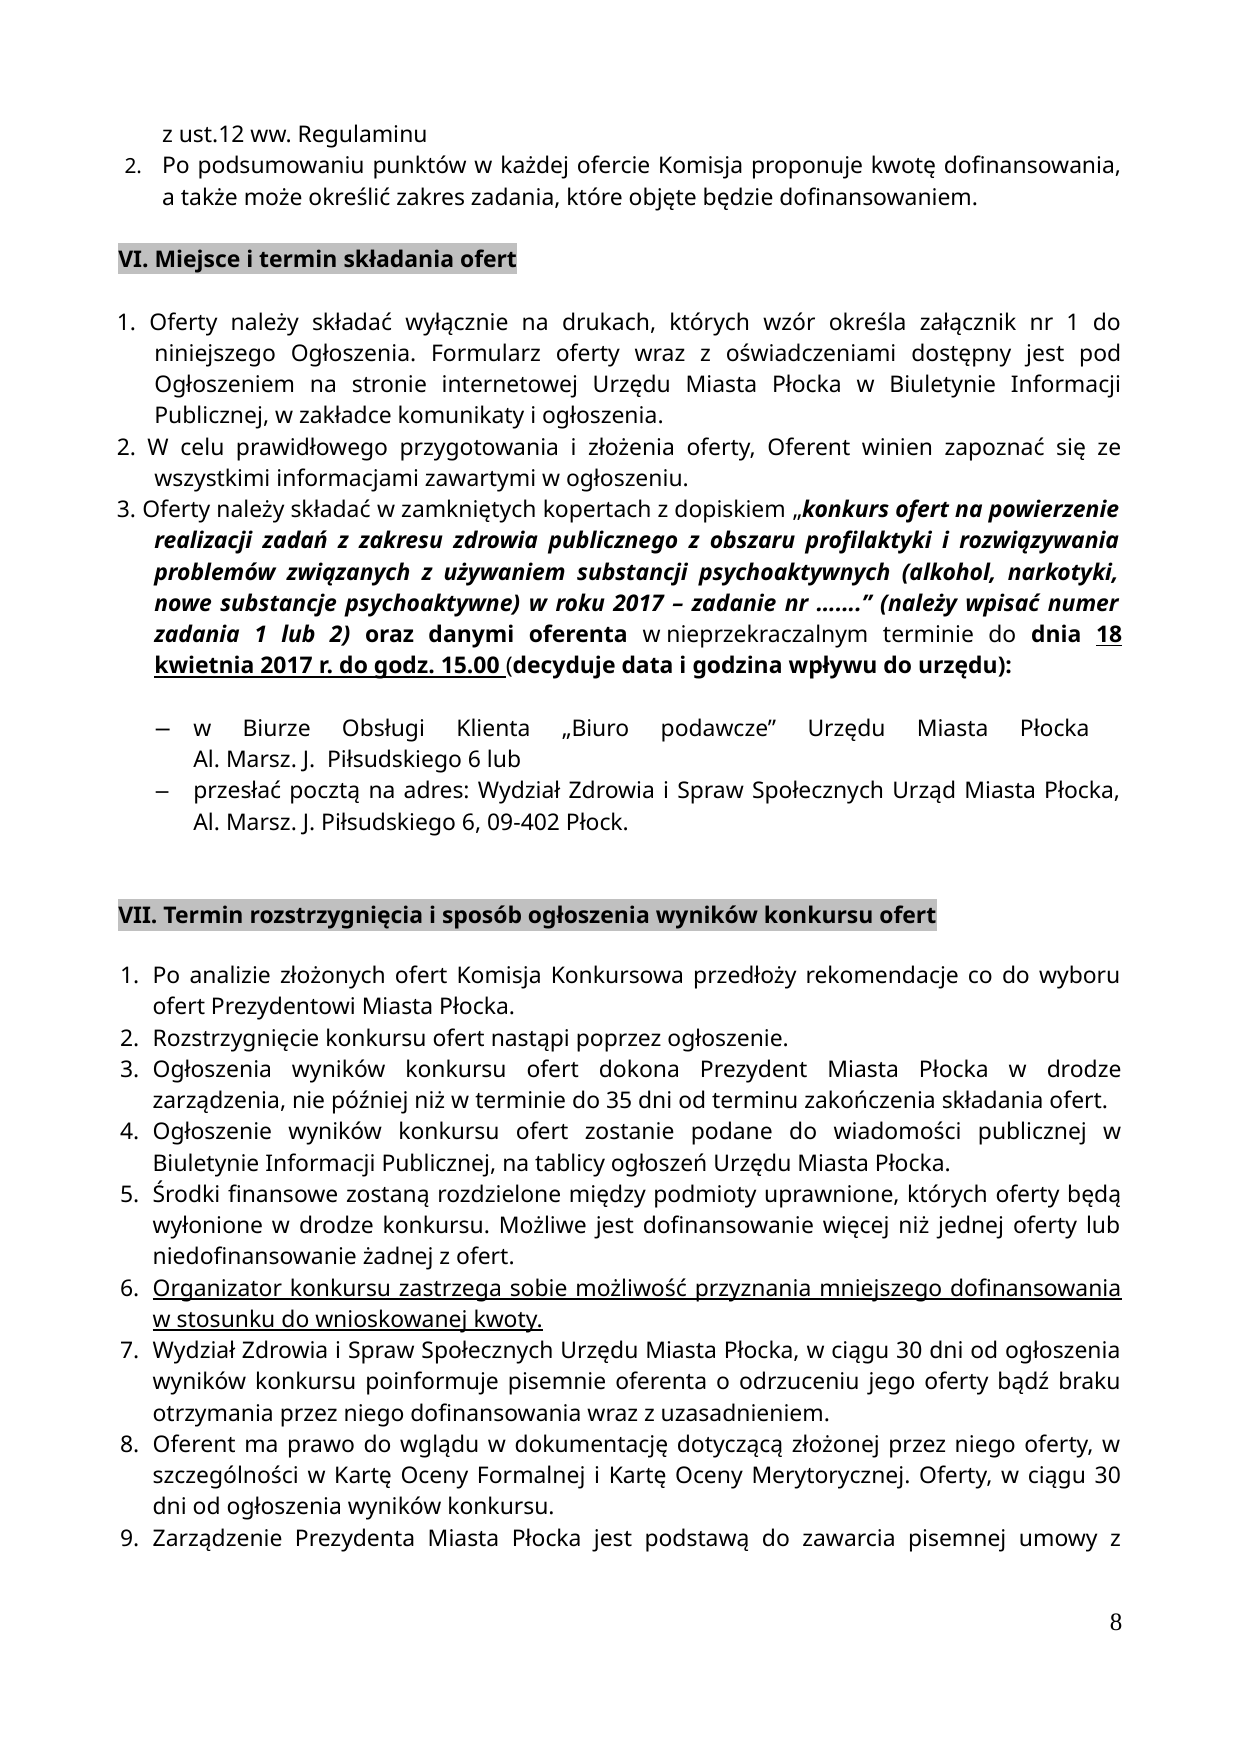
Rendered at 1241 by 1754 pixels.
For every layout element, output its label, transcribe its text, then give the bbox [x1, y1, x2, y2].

list z ust.12 ww. Regulaminu [124, 118, 1122, 149]
list W celu prawidłowego przygotowania i złożenia oferty, Oferent winien zapoznać się ze wszystkimi informacjami zawartymi w ogłoszeniu. [117, 431, 1122, 493]
list Ogłoszenia wyników konkursu ofert dokona Prezydent Miasta Płocka w drodze zarządzenia, nie później niż w terminie do 35 dni od terminu zakończenia składania ofert. [120, 1053, 1122, 1115]
list Ogłoszenie wyników konkursu ofert zostanie podane do wiadomości publicznej w Biuletynie Informacji Publicznej, na tablicy ogłoszeń Urzędu Miasta Płocka. [120, 1115, 1122, 1178]
list Oferent ma prawo do wglądu w dokumentację dotyczącą złożonej przez niego oferty, w szczególności w Kartę Oceny Formalnej i Kartę Oceny Merytorycznej. Oferty, w ciągu 30 dni od ogłoszenia wyników konkursu. [120, 1428, 1122, 1522]
list Oferty należy składać wyłącznie na drukach, których wzór określa załącznik nr 1 do niniejszego Ogłoszenia. Formularz oferty wraz z oświadczeniami dostępny jest pod Ogłoszeniem na stronie internetowej Urzędu Miasta Płocka w Biuletynie Informacji Publicznej, w zakładce komunikaty i ogłoszenia. [117, 306, 1122, 431]
list Rozstrzygnięcie konkursu ofert nastąpi poprzez ogłoszenie. [120, 1022, 1122, 1053]
list Zarządzenie Prezydenta Miasta Płocka jest podstawą do zawarcia pisemnej umowy z [120, 1522, 1122, 1553]
list Po podsumowaniu punktów w każdej ofercie Komisja proponuje kwotę dofinansowania, a także może określić zakres zadania, które objęte będzie dofinansowaniem. [124, 149, 1122, 212]
list Po analizie złożonych ofert Komisja Konkursowa przedłoży rekomendacje co do wyboru ofert Prezydentowi Miasta Płocka. [120, 959, 1122, 1022]
list Oferty należy składać w zamkniętych kopertach z dopiskiem „konkurs ofert na powierzenie realizacji zadań z zakresu zdrowia publicznego z obszaru profilaktyki i rozwiązywania problemów związanych z używaniem substancji psychoaktywnych (alkohol, narkotyki, nowe substancje psychoaktywne) w roku 2017 – zadanie nr …....” (należy wpisać numer zadania 1 lub 2) oraz danymi oferenta w nieprzekraczalnym terminie do dnia 18 kwietnia 2017 r. do godz. 15.00 (decyduje data i godzina wpływu do urzędu): [117, 493, 1122, 681]
text VI. Miejsce i termin składania ofert [118, 243, 1122, 274]
list przesłać pocztą na adres: Wydział Zdrowia i Spraw Społecznych Urząd Miasta Płocka, Al. Marsz. J. Piłsudskiego 6, 09-402 Płock. [156, 774, 1122, 837]
list Organizator konkursu zastrzega sobie możliwość przyznania mniejszego dofinansowania w stosunku do wnioskowanej kwoty. [120, 1272, 1122, 1334]
list Środki finansowe zostaną rozdzielone między podmioty uprawnione, których oferty będą wyłonione w drodze konkursu. Możliwe jest dofinansowanie więcej niż jednej oferty lub niedofinansowanie żadnej z ofert. [120, 1178, 1122, 1272]
text VII. Termin rozstrzygnięcia i sposób ogłoszenia wyników konkursu ofert [118, 899, 1122, 931]
list w Biurze Obsługi Klienta „Biuro podawcze” Urzędu Miasta Płocka Al. Marsz. J. Piłsudskiego 6 lub [156, 712, 1122, 774]
list Wydział Zdrowia i Spraw Społecznych Urzędu Miasta Płocka, w ciągu 30 dni od ogłoszenia wyników konkursu poinformuje pisemnie oferenta o odrzuceniu jego oferty bądź braku otrzymania przez niego dofinansowania wraz z uzasadnieniem. [120, 1334, 1122, 1428]
